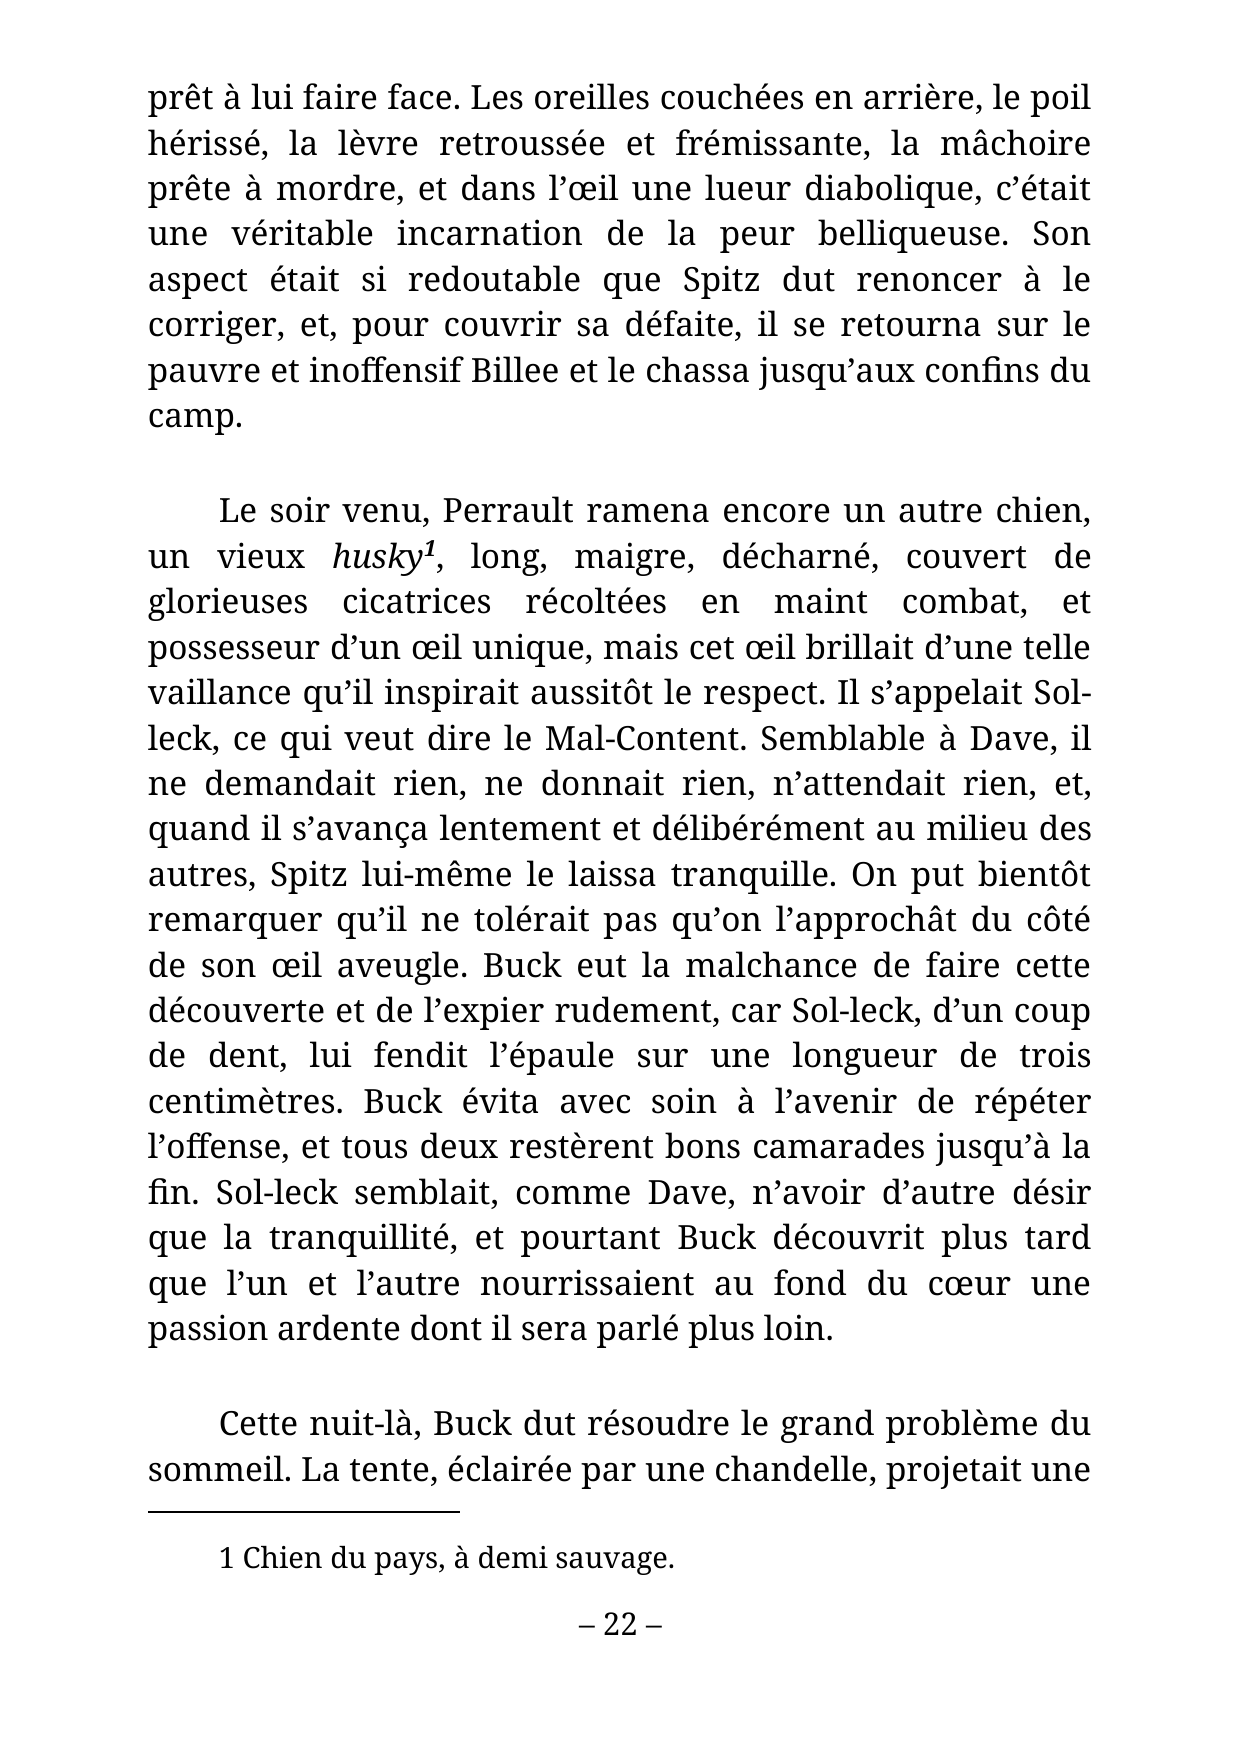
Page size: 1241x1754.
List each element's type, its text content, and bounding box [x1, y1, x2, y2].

text Chien du pays, à demi sauvage. [148, 1537, 1092, 1577]
text Cette nuit-là, Buck dut résoudre le grand problème du sommeil. La tente, éclairée par une chandelle, projetait une [148, 1400, 1092, 1491]
text Le soir venu, Perrault ramena encore un autre chien, un vieux husky, long, maigre, décharné, couvert de glorieuses cicatrices récoltées en maint combat, et possesseur d’un œil unique, mais cet œil brillait d’une telle vaillance qu’il inspirait aussitôt le respect. Il s’appelait Sol-leck, ce qui veut dire le Mal-Content. Semblable à Dave, il ne demandait rien, ne donnait rien, n’attendait rien, et, quand il s’avança lentement et délibérément au milieu des autres, Spitz lui-même le laissa tranquille. On put bientôt remarquer qu’il ne tolérait pas qu’on l’approchât du côté de son œil aveugle. Buck eut la malchance de faire cette découverte et de l’expier rudement, car Sol-leck, d’un coup de dent, lui fendit l’épaule sur une longueur de trois centimètres. Buck évita avec soin à l’avenir de répéter l’offense, et tous deux restèrent bons camarades jusqu’à la fin. Sol-leck semblait, comme Dave, n’avoir d’autre désir que la tranquillité, et pourtant Buck découvrit plus tard que l’un et l’autre nourrissaient au fond du cœur une passion ardente dont il sera parlé plus loin. [148, 487, 1092, 1350]
text prêt à lui faire face. Les oreilles couchées en arrière, le poil hérissé, la lèvre retroussée et frémissante, la mâchoire prête à mordre, et dans l’œil une lueur diabolique, c’était une véritable incarnation de la peur belliqueuse. Son aspect était si redoutable que Spitz dut renoncer à le corriger, et, pour couvrir sa défaite, il se retourna sur le pauvre et inoffensif Billee et le chassa jusqu’aux confins du camp. [148, 74, 1092, 437]
